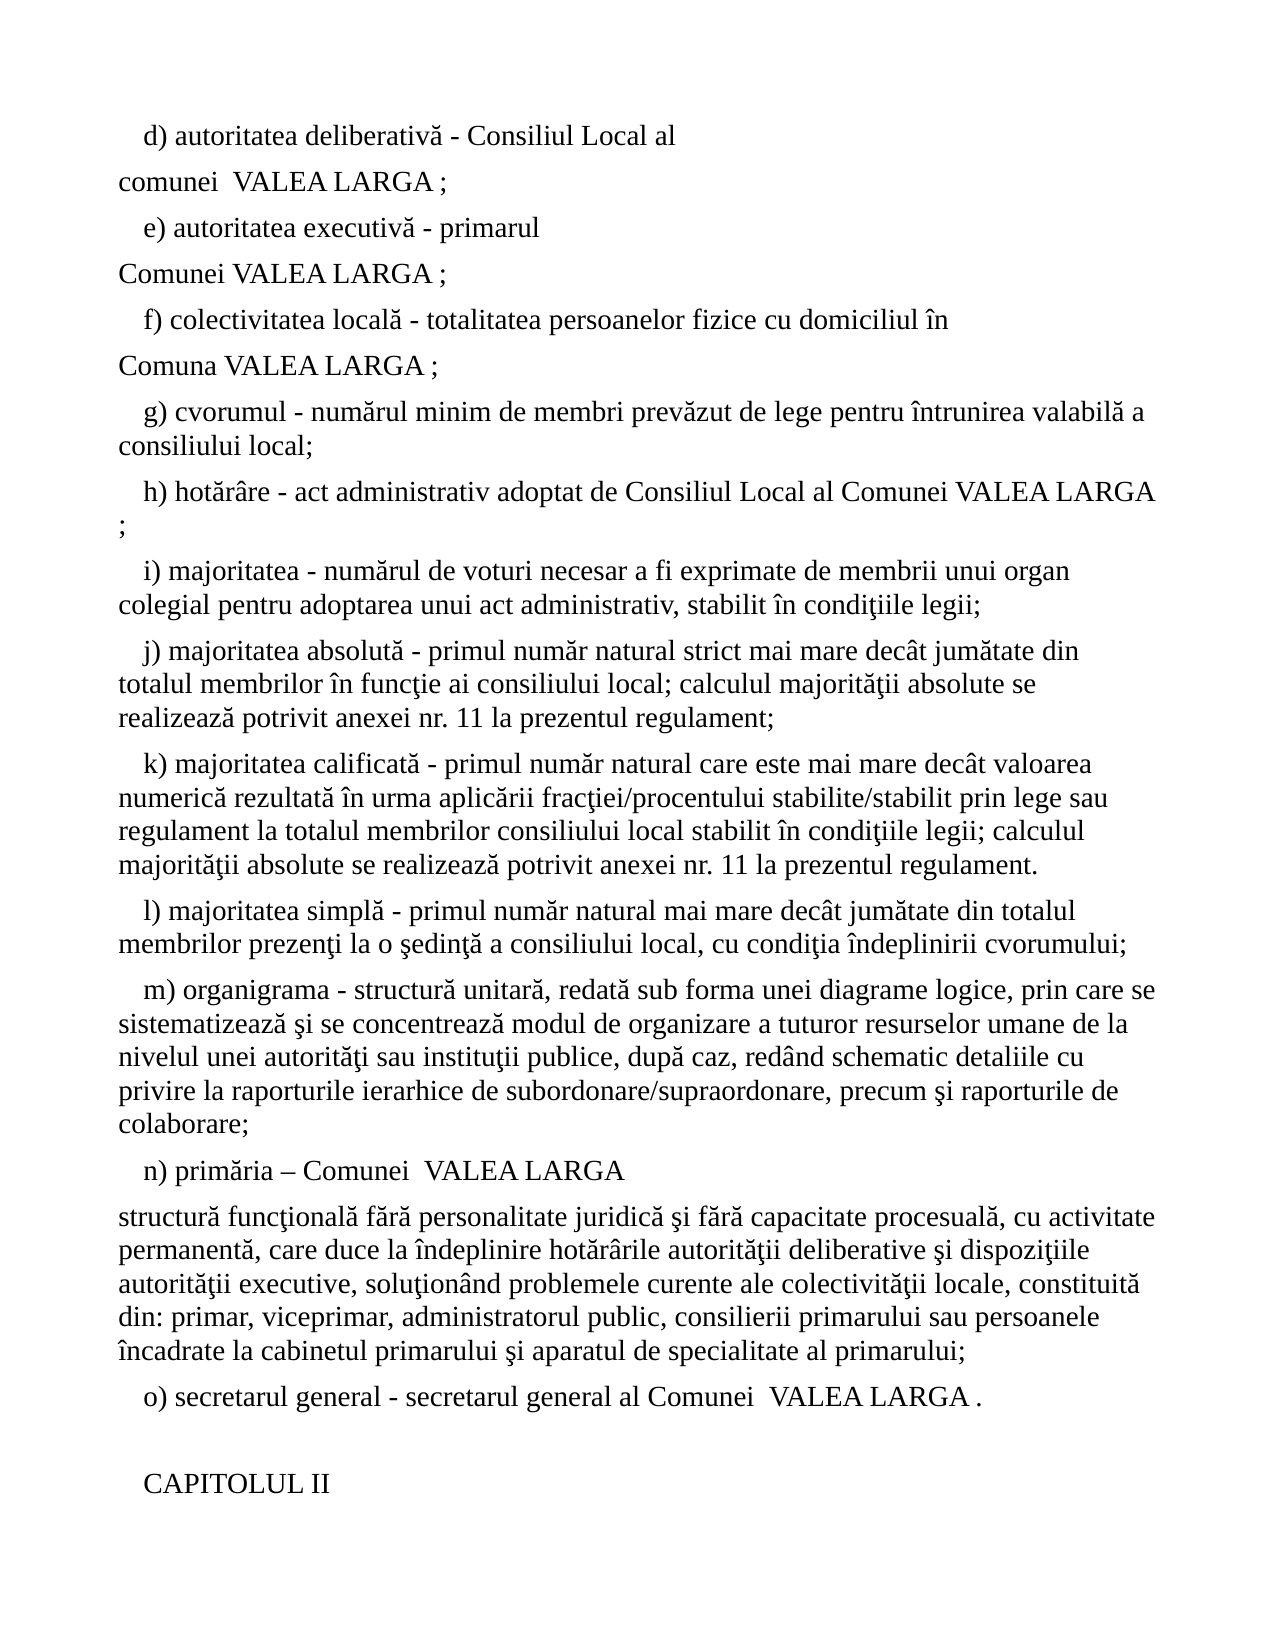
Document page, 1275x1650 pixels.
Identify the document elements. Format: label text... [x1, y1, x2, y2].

text Comuna VALEA LARGA ; [118, 348, 1157, 382]
text j) majoritatea absolută - primul număr natural strict mai mare decât jumătate din totalul membrilor în funcţie ai consiliului local; calculul majorităţii absolute se realizează potrivit anexei nr. 11 la prezentul regulament; [118, 633, 1157, 734]
text h) hotărâre - act administrativ adoptat de Consiliul Local al Comunei VALEA LARGA ; [118, 474, 1157, 541]
text comunei VALEA LARGA ; [118, 164, 1157, 198]
text structură funcţională fără personalitate juridică şi fără capacitate procesuală, cu activitate permanentă, care duce la îndeplinire hotărârile autorităţii deliberative şi dispoziţiile autorităţii executive, soluţionând problemele curente ale colectivităţii locale, constituită din: primar, viceprimar, administratorul public, consilierii primarului sau persoanele încadrate la cabinetul primarului şi aparatul de specialitate al primarului; [118, 1199, 1157, 1366]
text Comunei VALEA LARGA ; [118, 256, 1157, 290]
text f) colectivitatea locală - totalitatea persoanelor fizice cu domiciliul în [118, 302, 1157, 336]
text e) autoritatea executivă - primarul [118, 210, 1157, 244]
text k) majoritatea calificată - primul număr natural care este mai mare decât valoarea numerică rezultată în urma aplicării fracţiei/procentului stabilite/stabilit prin lege sau regulament la totalul membrilor consiliului local stabilit în condiţiile legii; calculul majorităţii absolute se realizează potrivit anexei nr. 11 la prezentul regulament. [118, 746, 1157, 880]
text n) primăria – Comunei VALEA LARGA [118, 1153, 1157, 1186]
text l) majoritatea simplă - primul număr natural mai mare decât jumătate din totalul membrilor prezenţi la o şedinţă a consiliului local, cu condiţia îndeplinirii cvorumului; [118, 893, 1157, 960]
text o) secretarul general - secretarul general al Comunei VALEA LARGA . [118, 1379, 1157, 1412]
text CAPITOLUL II [118, 1466, 1157, 1500]
text m) organigrama - structură unitară, redată sub forma unei diagrame logice, prin care se sistematizează şi se concentrează modul de organizare a tuturor resurselor umane de la nivelul unei autorităţi sau instituţii publice, după caz, redând schematic detaliile cu privire la raporturile ierarhice de subordonare/supraordonare, precum şi raporturile de colaborare; [118, 972, 1157, 1140]
text i) majoritatea - numărul de voturi necesar a fi exprimate de membrii unui organ colegial pentru adoptarea unui act administrativ, stabilit în condiţiile legii; [118, 553, 1157, 621]
text g) cvorumul - numărul minim de membri prevăzut de lege pentru întrunirea valabilă a consiliului local; [118, 394, 1157, 461]
text d) autoritatea deliberativă - Consiliul Local al [118, 118, 1157, 152]
